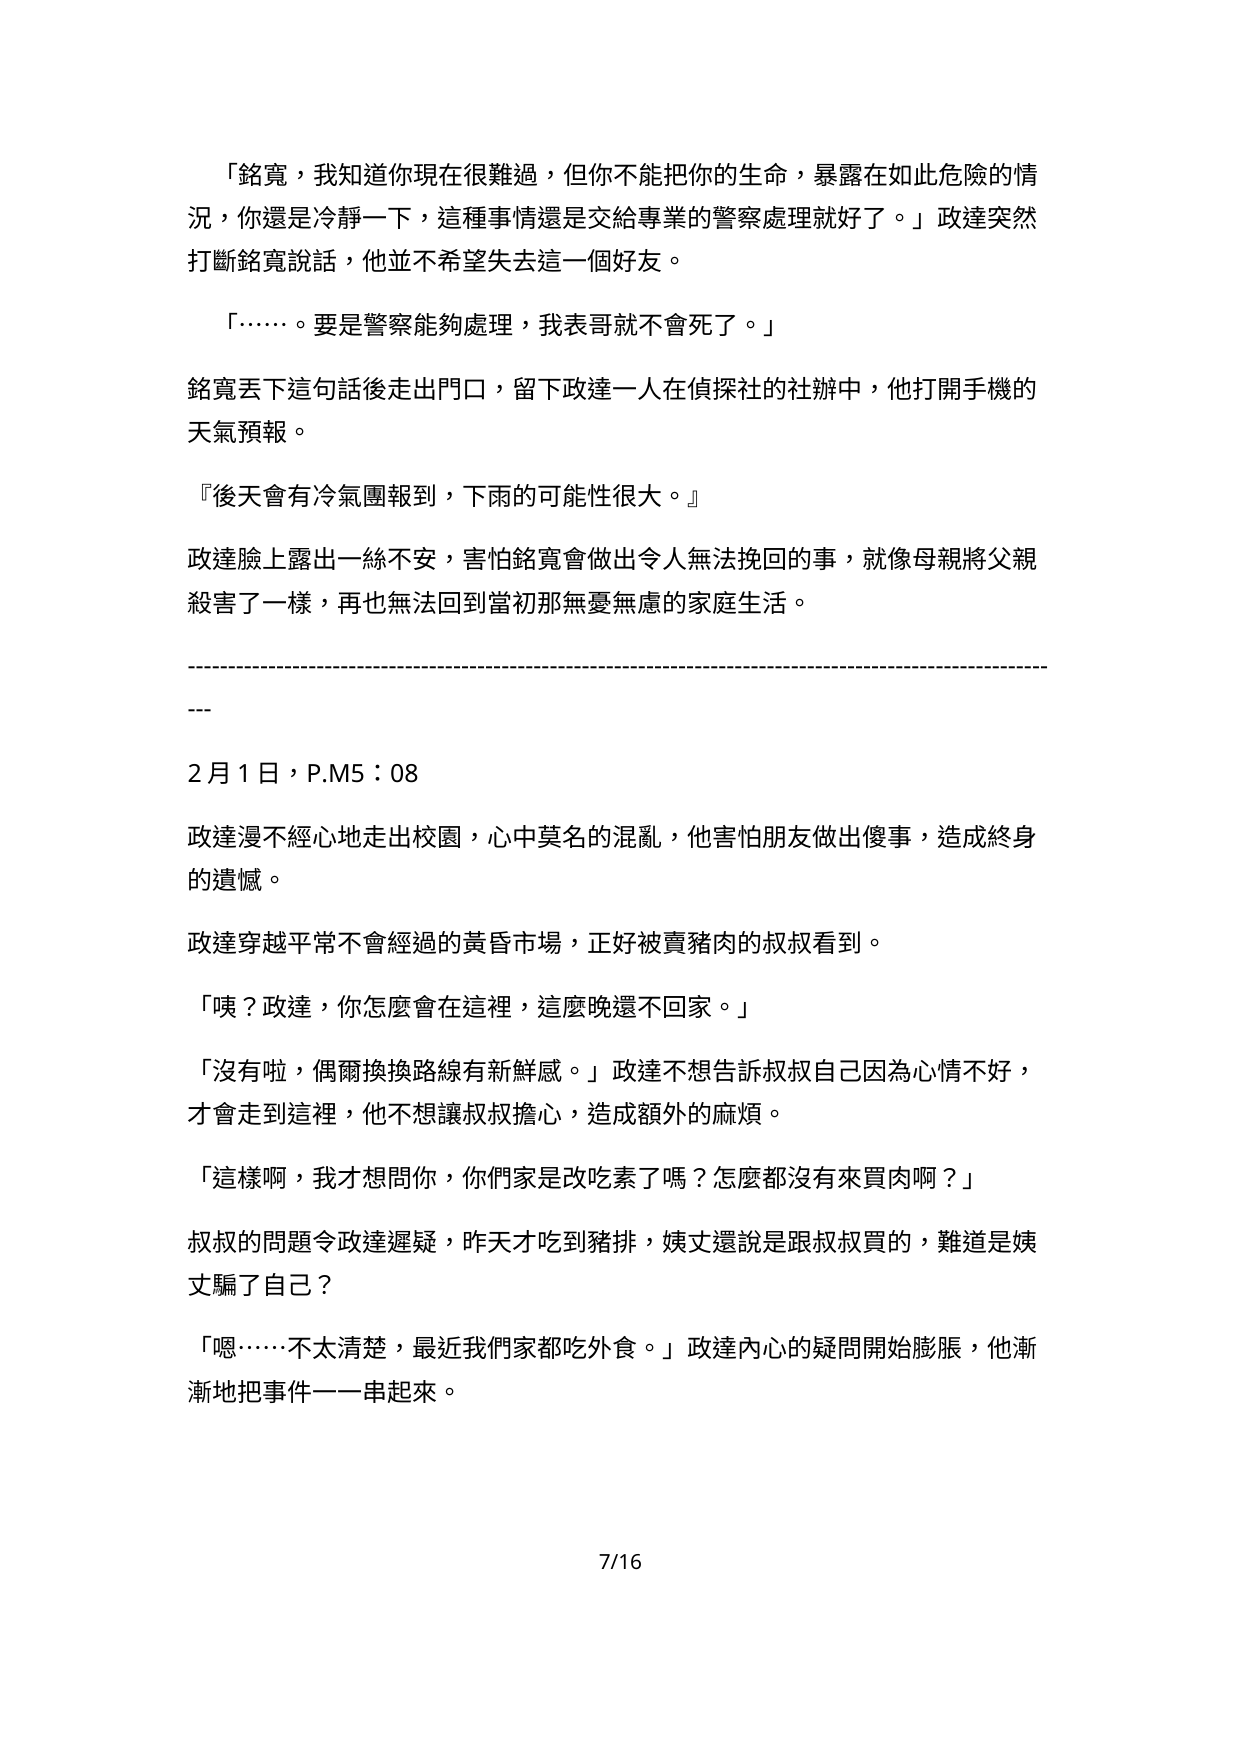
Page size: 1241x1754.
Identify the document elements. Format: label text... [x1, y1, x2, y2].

text 「咦？政達，你怎麼會在這裡，這麼晚還不回家。」 [187, 987, 1053, 1024]
text 「這樣啊，我才想問你，你們家是改吃素了嗎？怎麼都沒有來買肉啊？」 [187, 1158, 1053, 1195]
text 「嗯……不太清楚，最近我們家都吃外食。」政達內心的疑問開始膨脹，他漸漸地把事件一一串起來。 [187, 1328, 1053, 1409]
text 「……。要是警察能夠處理，我表哥就不會死了。」 [187, 305, 1053, 342]
text -------------------------------------------------------------------------------------------------------------- [187, 646, 1053, 727]
text 「銘寬，我知道你現在很難過，但你不能把你的生命，暴露在如此危險的情況，你還是冷靜一下，這種事情還是交給專業的警察處理就好了。」政達突然打斷銘寬說話，他並不希望失去這一個好友。 [187, 155, 1053, 279]
text 『後天會有冷氣團報到，下雨的可能性很大。』 [187, 476, 1053, 513]
text 政達穿越平常不會經過的黃昏市場，正好被賣豬肉的叔叔看到。 [187, 923, 1053, 961]
text 政達臉上露出一絲不安，害怕銘寬會做出令人無法挽回的事，就像母親將父親殺害了一樣，再也無法回到當初那無憂無慮的家庭生活。 [187, 539, 1053, 620]
text 銘寬丟下這句話後走出門口，留下政達一人在偵探社的社辦中，他打開手機的天氣預報。 [187, 369, 1053, 449]
text 叔叔的問題令政達遲疑，昨天才吃到豬排，姨丈還說是跟叔叔買的，難道是姨丈騙了自己？ [187, 1221, 1053, 1302]
text 「沒有啦，偶爾換換路線有新鮮感。」政達不想告訴叔叔自己因為心情不好，才會走到這裡，他不想讓叔叔擔心，造成額外的麻煩。 [187, 1051, 1053, 1131]
text 2月1日，P.M5：08 [187, 753, 1053, 790]
text 政達漫不經心地走出校園，心中莫名的混亂，他害怕朋友做出傻事，造成終身的遺憾。 [187, 816, 1053, 897]
